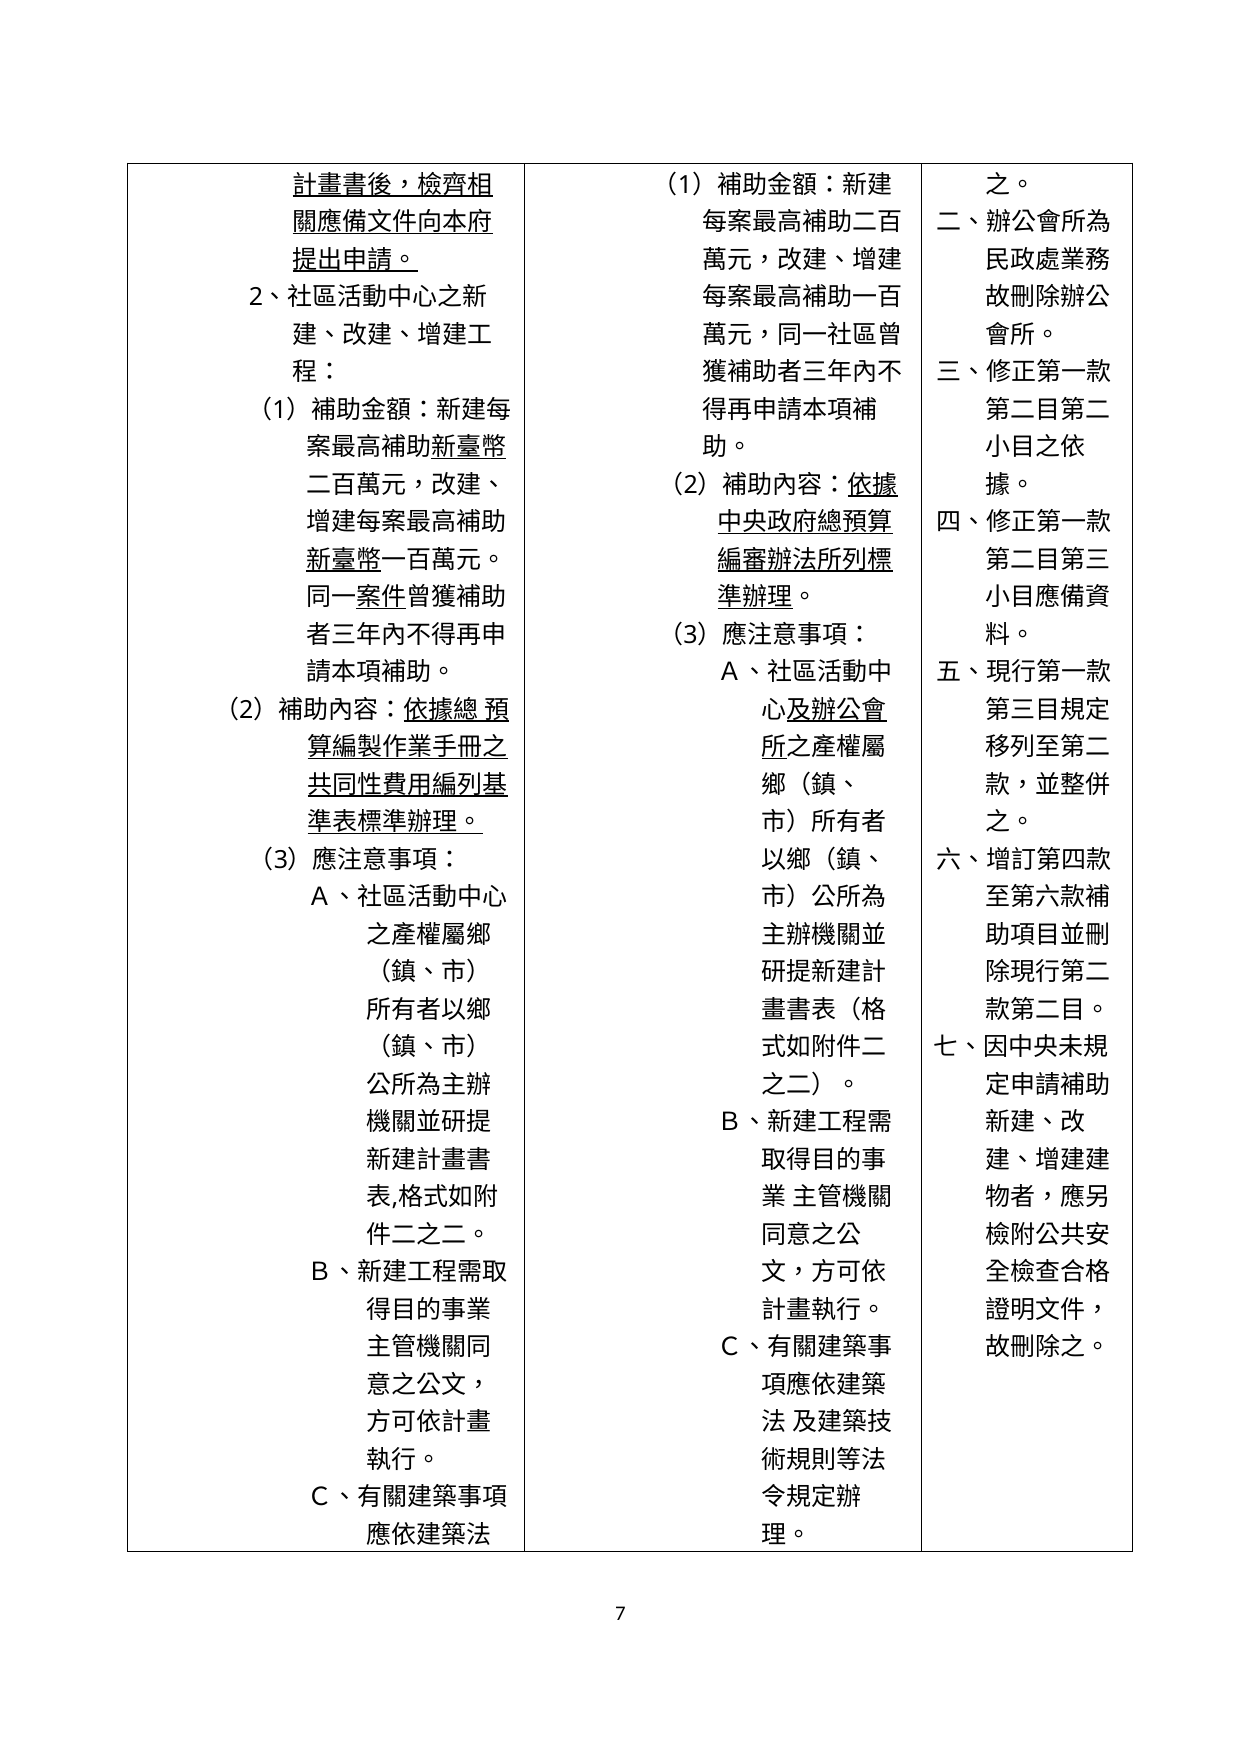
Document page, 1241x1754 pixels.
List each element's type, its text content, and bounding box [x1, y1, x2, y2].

table_cell 之。 二、辦公會所為民政處業務故刪除辦公會所。 三、修正第一款第二目第二小目之依據。 四、修正第一款第二目第三小目應備資料。 五、現行第一款第三目規定移列至第二款，並整併之。 六、增訂第四款至第六款補助項目並刪除現行第二款第二目。 七、因中央未規定申請補助新建、改建、增建建物者，應另檢附公共安全檢查合格證明文件，故刪除之。 [922, 164, 1132, 1551]
table_cell 七、補助項目及內容： （一）辦理社區基礎工程建 設： 1、本補助項目應由各 (鎮、市)公所評估社區實際需求並擬具計畫書後，檢齊相關應備文件向本府提出申請。 2、社區活動中心之新建、改建、增建工程： （1）補助金額：新建每案最高補助新臺幣二百萬元，改建、增建每案最高補助新臺幣一百萬元。同一案件曾獲補助者三年內不得再申請本項補助。 （2）補助內容：依據總 預算編製作業手冊之共同性費用編列基準表標準辦理。 （3）應注意事項： Ａ、社區活動中心 之產權屬鄉（鎮、市）所有者以鄉（鎮、市）公所為主辦機關並研提新建計畫書表,格式如附件二之二。 Ｂ、新建工程需取 得目的事業主管機關同意之公文，方可依計畫執行。 Ｃ、有關建築事項 應依建築法及建築技術規則等法令規定辦理。 Ｄ、計畫用地如涉 及公地撥用事宜，建議應先依土地法、各級政府之公產管理法規及各公共事業相關法規規定辦理申請撥用手續後再提出申請經費補助案。 Ｅ、請款時需由鄉（鎮、市）公所檢附收據、納入預算證明、發包合約書及建造執照影本送府憑辦；結案時需由鄉（鎮、市）公所檢附決算報告書及財產增加單。 Ｆ、本目補助如逾二年未辦理發包並決標者，核定補助金額予以撤銷。 （4）有關興建（係指新建、改建、增建）社區活動中心案需經各目的事業主管機關會審以獲本府同意興建之公文，請檢附下列文件一式五份（係適用於涉及地目變更案件或申請本府補助興建經費案件）。 Ａ、計畫書（含工程造價概算）。 Ｂ、建物基地位置圖（不得小於五千分之一，著色表示）。 Ｃ、建築物配置圖及相關各層平面圖、立面圖（不得小於一千二百分之一，著色表示）。 Ｄ、建築線成果圖（標示申請基地與道路相關位置）。 Ｅ、最近三個月核發之土地登記（簿）謄本（包括標示、所有權及他項權利部分）。 Ｆ、最近三個月 核發之地籍圖本（若涉及變更編定者，申請變更範圍以著色標明）。 Ｇ、若為非都市 土地申請變更作為社會福利設施使用者，除前列文件外，應同時檢具：非都市土地使用清冊、變更編定使用同意書（應註明同意作為變更以後用途之使用，申請人為土地所有權人時免附）、如屬山坡地範圍內之土地，應檢附水土保持計畫。 Ｈ、土地權利證明文件（以自有土地為限；尚未取得土地所有權者，得檢附接受補助即移轉土地所有權於法人之切結書。但前經奉准撥用公有土地或經內政部、本府核准租用國營事業土地籌設社會福利機構者不在此限）。 Ｉ、土地位於都市計畫範圍內者，應附都市計畫土地使用分區證明。 Ｊ、如屬山坡地，應檢附水土保持計畫，並應依建築技術規則建築設計施工篇第十三章第二百六十二條等規定，查明非屬不得開發建築之地區，並依山坡地開發建築管理辦法規定提出相關證明文件及基地之地形形象坡度圖（三張）等調查資料。其他視個案需要補充之文件。 Ｋ、經本府同意興建後，應即按原核定計畫項目、執行期間及預定進度切實執行，但因特殊原因，無法如期執行者，應詳述理由併提變更計畫層報本府同意後方得辦理。 3、社區活動中心之修繕、維護工程： （1）補助金額：每案 最高補助新臺幣五十萬元。 （2）應注意事項： Ａ、應檢附土地及建物所有權狀影本、合法房屋證明或原核發使用執照影本、修繕工程書圖、工程概算表等資料。 B、有關建築事項應依建築法及建築技術規則等法令規定辦理。 C、修繕經費逾新臺幣十五萬元以上者，請款時需由鄉（鎮、市）公所檢附收據、納入預算證明、發包合約書送本府辦理；結案時需由鄉（鎮、市）公所檢附決算報告書；但若涉及建築使用類組變更者，需待變更手續完成檢附相關使用證明及結算報告書，方得辦理請款。 (二)充實設備： 1、補助標準：每案每年度最高合計補助新臺幣十萬元，當年度額度超過者不得再申請。 2、補助項目：各項事務器械設備、儀器設備、康樂休閒設備及雜項設備。 3、經本府補助設備者，應於購置物上標示「補助年度」及「苗栗縣政府補助」字樣，並列財產清冊報本府備查。 （三）社區生產建設基金之設置：由社區檢附新臺幣二十五萬元定存單影本二份（其中社區自備新臺幣十萬元，鄉（鎮、市）公所配合補助新臺幣十五萬元），經鄉（鎮、市）公所層轉本府申請補助新臺幣二十五萬元整，本府將依排序逐年視財源酌予補助。 (四) 推展社區發展工作： 社區活動中心興(修)建與各項公共設施之維護及管理 社區綠化及美化。 鄉土文化、民俗技藝維護及發揚。 辦理社區藝文活動。 推動社區守望相助。 辦理社區成長教室活動。 社區環境衛生改善及處理。 推展社區全民運動。 社區防災備災。 10、其他。 (五) 推動福利社區化工 作： 辦理老人福利措施。 辦理長期照顧(日間托老、喘息服務等)服務。 辦理兒童及少年福利措施。 辦理家庭暴力/性別暴力防治初級預防工作。 辦理兒少及家庭社區支持服務方案。 辦理曝險少年陪伴服務方案。 辦理身心障礙者福利措施。 辦理婦女福利措施。 辦理社會救助服務措施。 10、辦理志願服務、高齡志工或時間銀行推動方案。 11、其他。 (六)社區創新、自發工作: 1、營造在地共生社區。 2、運用跨域、數位科 技、公私協力等方式辦理福利服務方案。 3、其他。 [128, 164, 524, 1551]
table_cell （1）補助金額：新建每案最高補助二百萬元，改建、增建每案最高補助一百萬元，同一社區曾獲補助者三年內不得再申請本項補助。 （2）補助內容：依據中央政府總預算編審辦法所列標準辦理。 （3）應注意事項： Ａ、社區活動中心及辦公會所之產權屬鄉（鎮、市）所有者以鄉（鎮、市）公所為主辦機關並研提新建計畫書表（格式如附件二之二）。 Ｂ、新建工程需取得目的事業 主管機關同意之公文，方可依計畫執行。 Ｃ、有關建築事項應依建築法 及建築技術規則等法令規定辦理。 [525, 164, 921, 1551]
